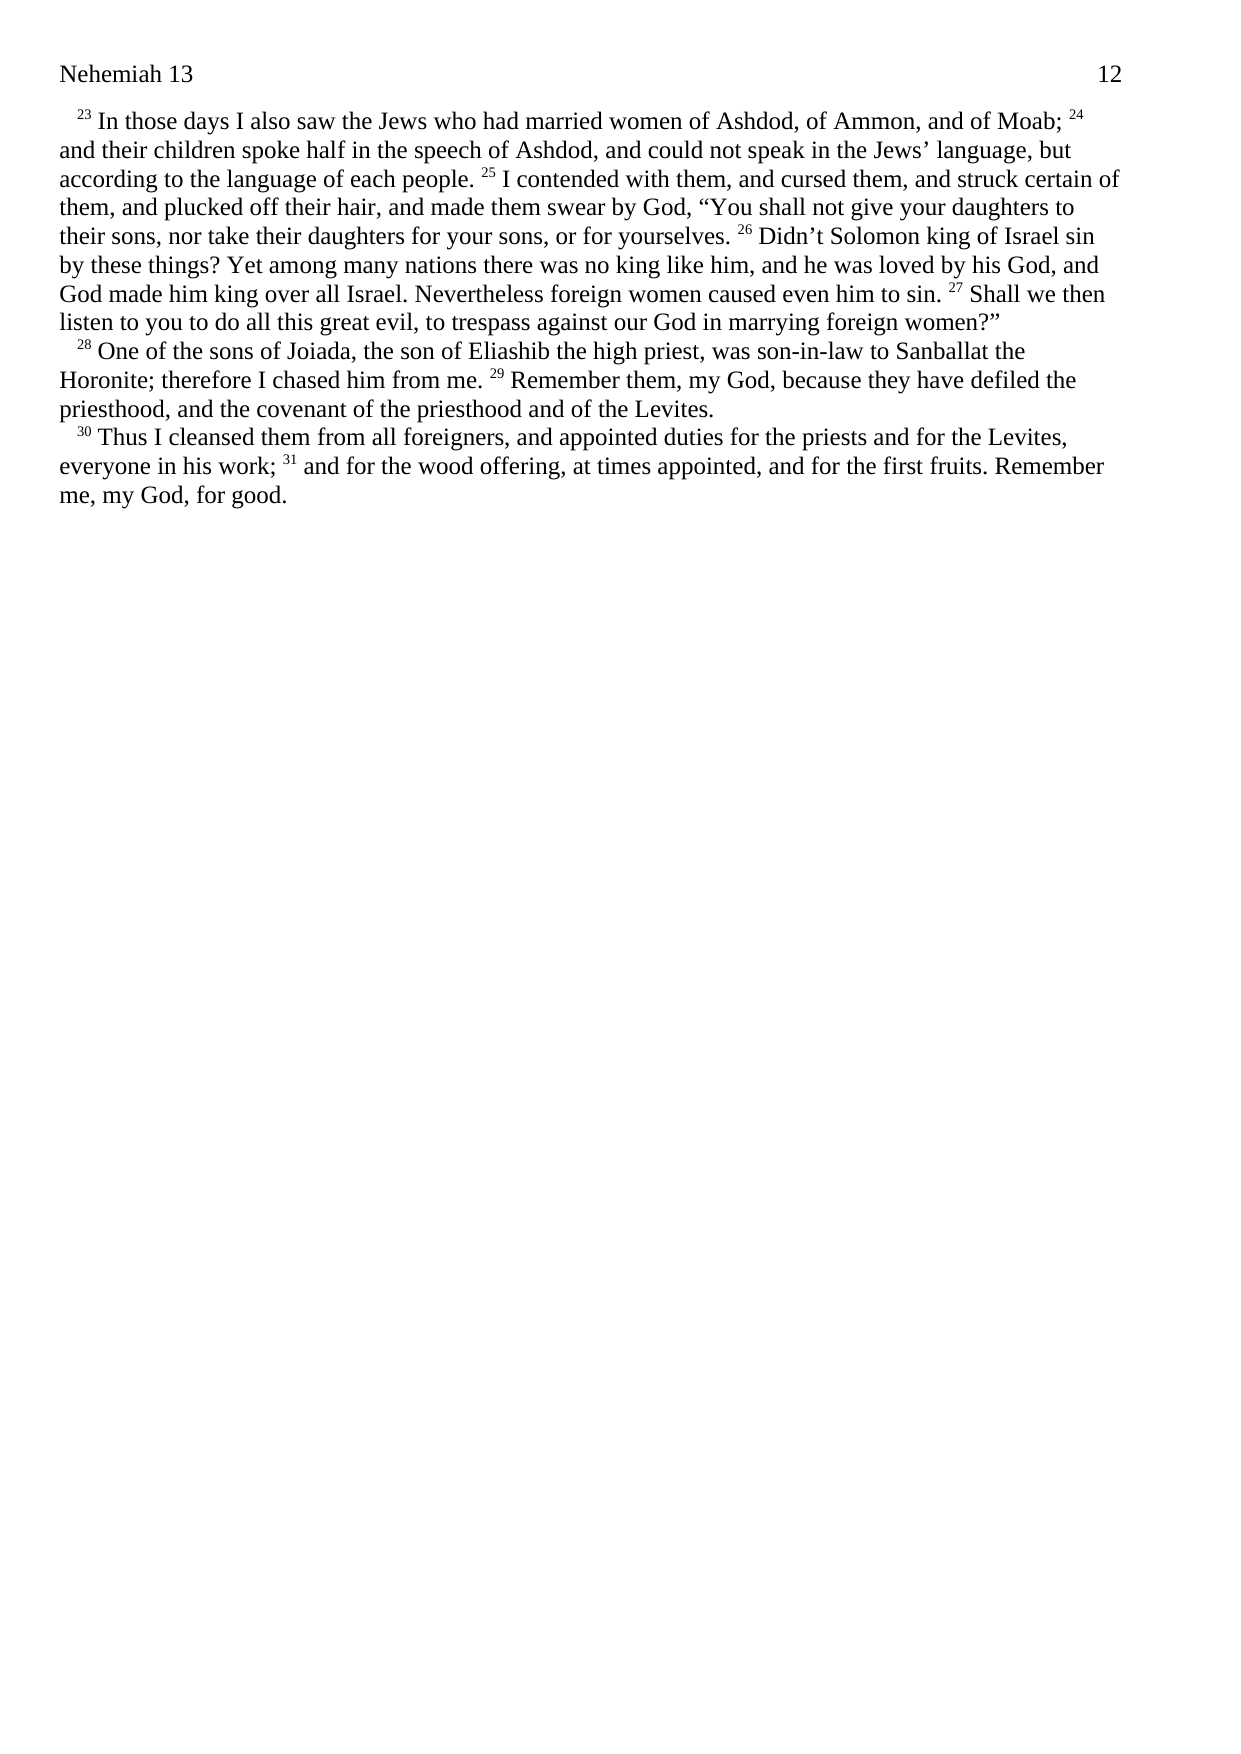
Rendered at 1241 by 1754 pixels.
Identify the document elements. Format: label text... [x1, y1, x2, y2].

text 30 Thus I cleansed them from all foreigners, and appointed duties for the priests and for the Levites, everyone in his work; 31 and for the wood offering, at times appointed, and for the first fruits. Remember me, my God, for good. [59, 422, 1122, 509]
text 28 One of the sons of Joiada, the son of Eliashib the high priest, was son-in-law to Sanballat the Horonite; therefore I chased him from me. 29 Remember them, my God, because they have defiled the priesthood, and the covenant of the priesthood and of the Levites. [59, 336, 1122, 422]
text 23 In those days I also saw the Jews who had married women of Ashdod, of Ammon, and of Moab; 24 and their children spoke half in the speech of Ashdod, and could not speak in the Jews’ language, but according to the language of each people. 25 I contended with them, and cursed them, and struck certain of them, and plucked off their hair, and made them swear by God, “You shall not give your daughters to their sons, nor take their daughters for your sons, or for yourselves. 26 Didn’t Solomon king of Israel sin by these things? Yet among many nations there was no king like him, and he was loved by his God, and God made him king over all Israel. Nevertheless foreign women caused even him to sin. 27 Shall we then listen to you to do all this great evil, to trespass against our God in marrying foreign women?” [59, 106, 1122, 336]
